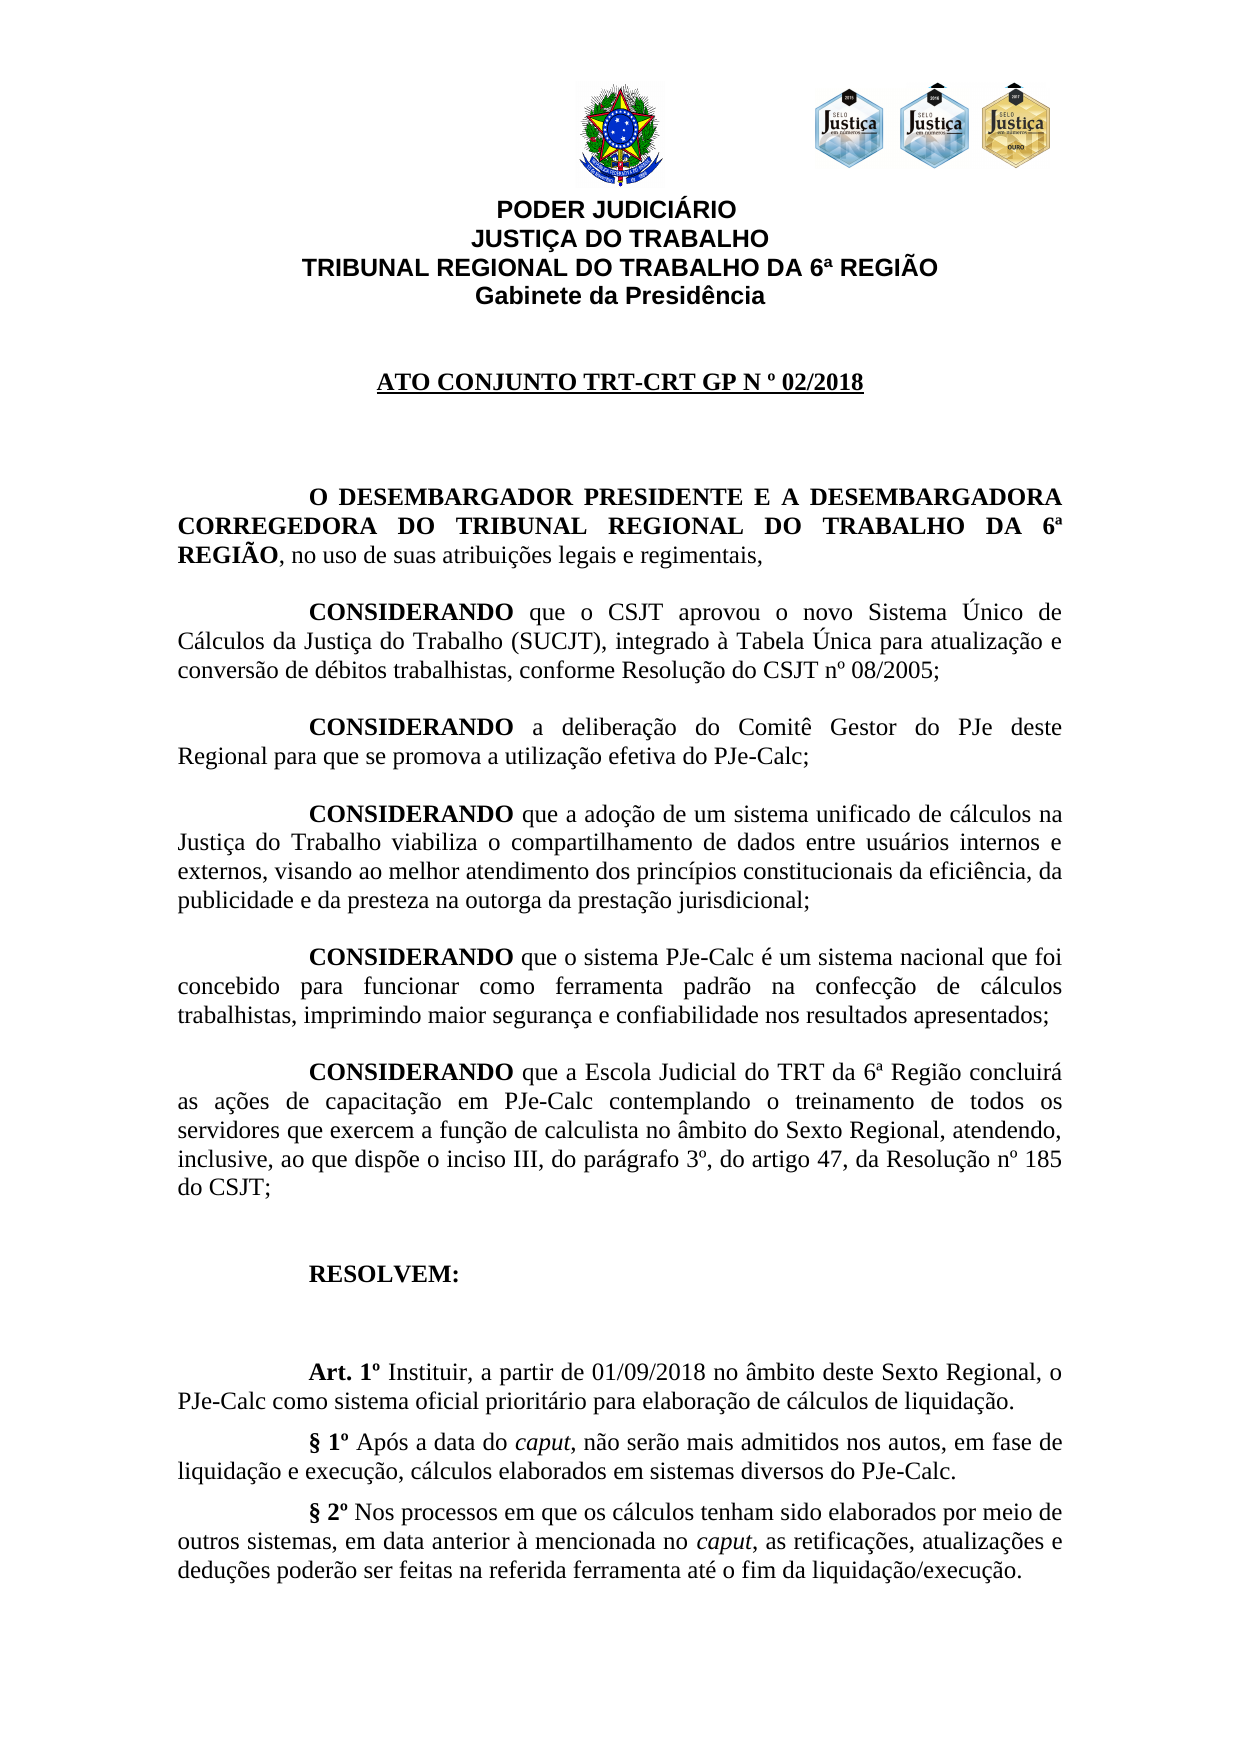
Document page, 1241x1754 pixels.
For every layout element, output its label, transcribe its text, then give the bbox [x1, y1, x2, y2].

text RESOLVEM: [177, 1259, 1063, 1287]
picture [575, 81, 665, 188]
text CONSIDERANDO que o CSJT aprovou o novo Sistema Único de Cálculos da Justiça do Trabalho (SUCJT), integrado à Tabela Única para atualização e conversão de débitos trabalhistas, conforme Resolução do CSJT nº 08/2005; [177, 597, 1063, 684]
text CONSIDERANDO que o sistema PJe-Calc é um sistema nacional que foi concebido para funcionar como ferramenta padrão na confecção de cálculos trabalhistas, imprimindo maior segurança e confiabilidade nos resultados apresentados; [177, 942, 1063, 1029]
text O DESEMBARGADOR PRESIDENTE E A DESEMBARGADORA CORREGEDORA DO TRIBUNAL REGIONAL DO TRABALHO DA 6ª REGIÃO, no uso de suas atribuições legais e regimentais, [177, 482, 1063, 569]
text Art. 1º Instituir, a partir de 01/09/2018 no âmbito deste Sexto Regional, o PJe-Calc como sistema oficial prioritário para elaboração de cálculos de liquidação. [177, 1357, 1063, 1415]
picture [814, 82, 1050, 169]
text CONSIDERANDO que a Escola Judicial do TRT da 6ª Região concluirá as ações de capacitação em PJe-Calc contemplando o treinamento de todos os servidores que exercem a função de calculista no âmbito do Sexto Regional, atendendo, inclusive, ao que dispõe o inciso III, do parágrafo 3º, do artigo 47, da Resolução nº 185 do CSJT; [177, 1057, 1063, 1201]
text § 1º Após a data do caput, não serão mais admitidos nos autos, em fase de liquidação e execução, cálculos elaborados em sistemas diversos do PJe-Calc. [177, 1427, 1063, 1485]
text CONSIDERANDO a deliberação do Comitê Gestor do PJe deste Regional para que se promova a utilização efetiva do PJe-Calc; [177, 712, 1063, 770]
text ATO CONJUNTO TRT-CRT GP N º 02/2018 [177, 367, 1063, 396]
text CONSIDERANDO que a adoção de um sistema unificado de cálculos na Justiça do Trabalho viabiliza o compartilhamento de dados entre usuários internos e externos, visando ao melhor atendimento dos princípios constitucionais da eficiência, da publicidade e da presteza na outorga da prestação jurisdicional; [177, 799, 1063, 914]
text § 2º Nos processos em que os cálculos tenham sido elaborados por meio de outros sistemas, em data anterior à mencionada no caput, as retificações, atualizações e deduções poderão ser feitas na referida ferramenta até o fim da liquidação/execução. [177, 1497, 1063, 1584]
